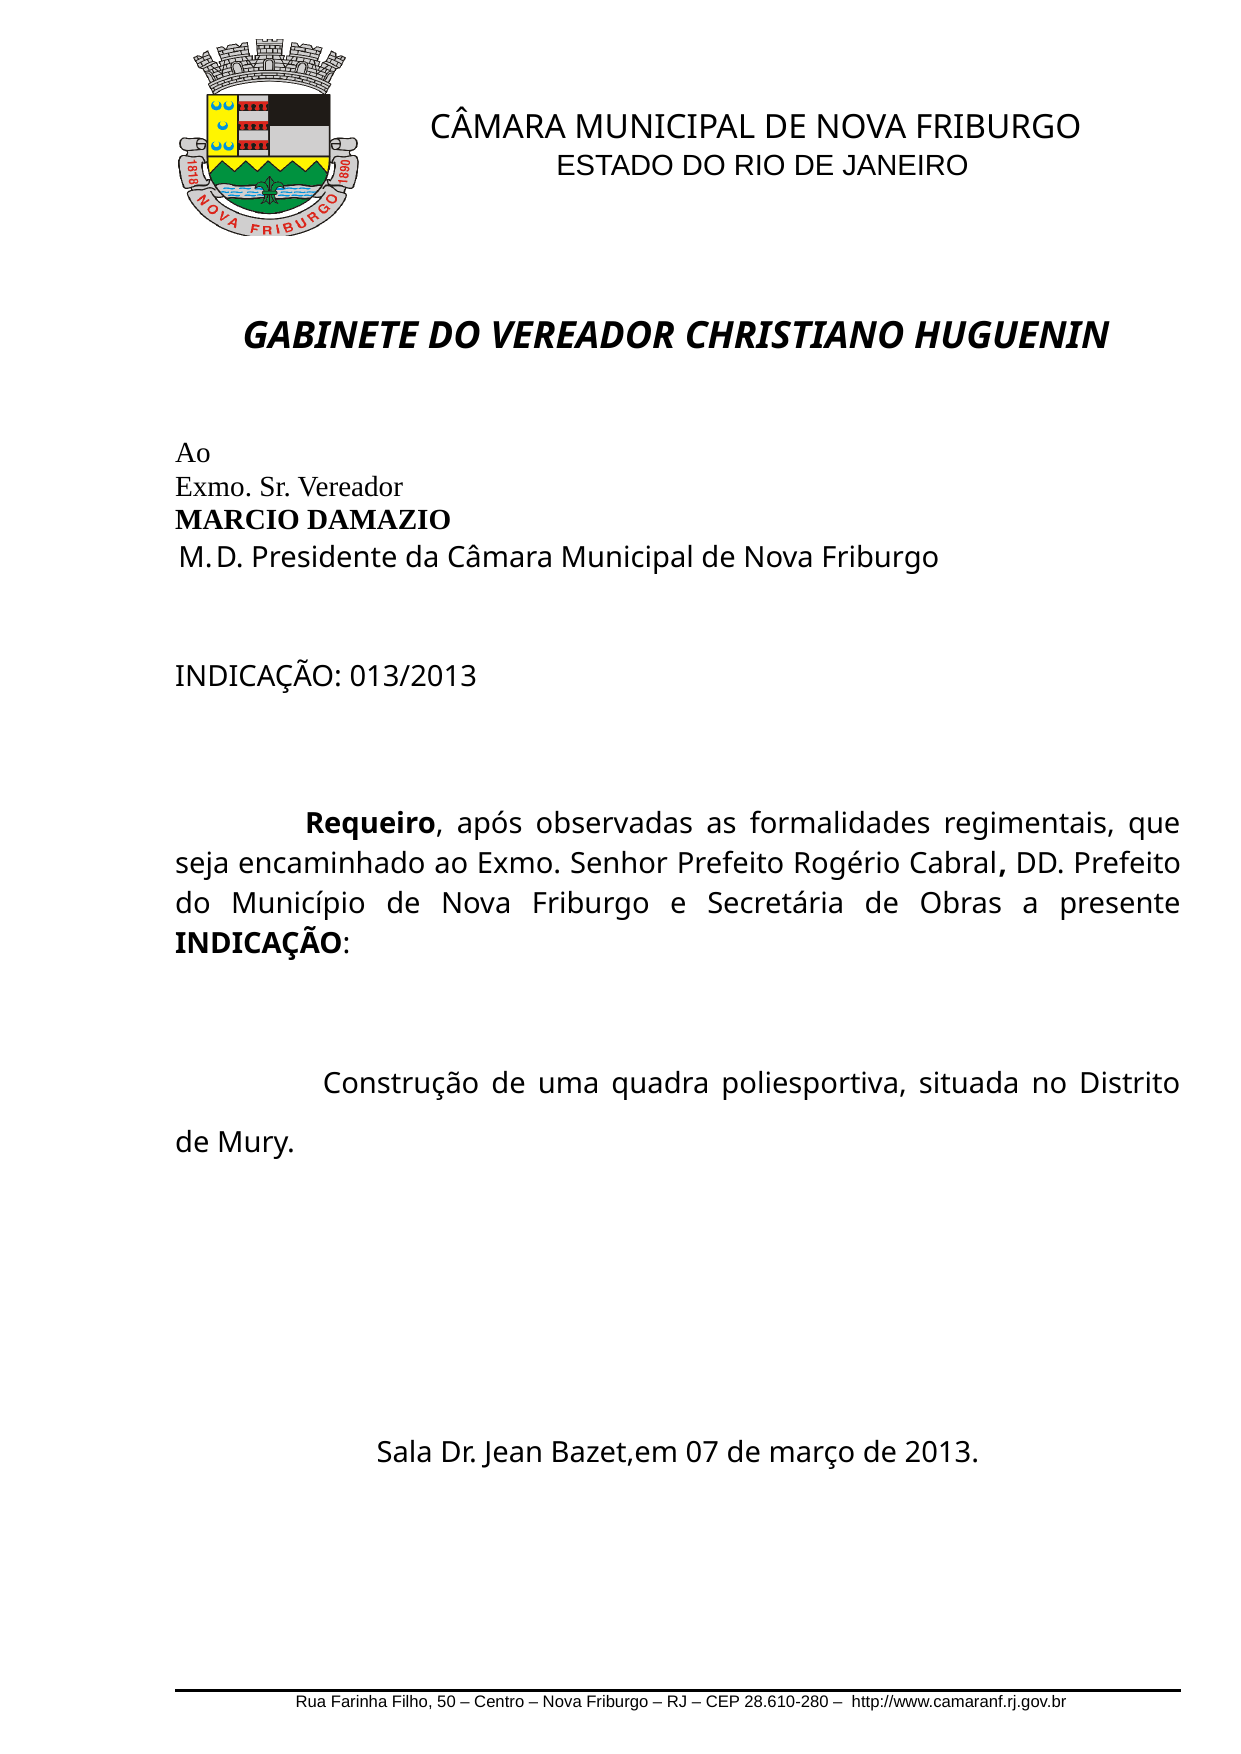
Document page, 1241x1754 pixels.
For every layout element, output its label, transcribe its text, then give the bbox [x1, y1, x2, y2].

text Ao [175, 435, 1181, 469]
text GABINETE DO VEREADOR CHRISTIANO HUGUENIN [175, 308, 1181, 359]
text MARCIO DAMAZIO [175, 502, 1181, 536]
text Requeiro, após observadas as formalidades regimentais, que seja encaminhado ao Exmo. Senhor Prefeito Rogério Cabral, DD. Prefeito do Município de Nova Friburgo e Secretária de Obras a presente INDICAÇÃO: [175, 803, 1181, 962]
text Sala Dr. Jean Bazet,em 07 de março de 2013. [175, 1432, 1181, 1471]
text INDICAÇÃO: 013/2013 [175, 655, 1181, 695]
list D. Presidente da Câmara Municipal de Nova Friburgo [178, 536, 1181, 576]
text Exmo. Sr. Vereador [175, 469, 1181, 502]
text Construção de uma quadra poliesportiva, situada no Distrito de Mury. [175, 1062, 1181, 1161]
